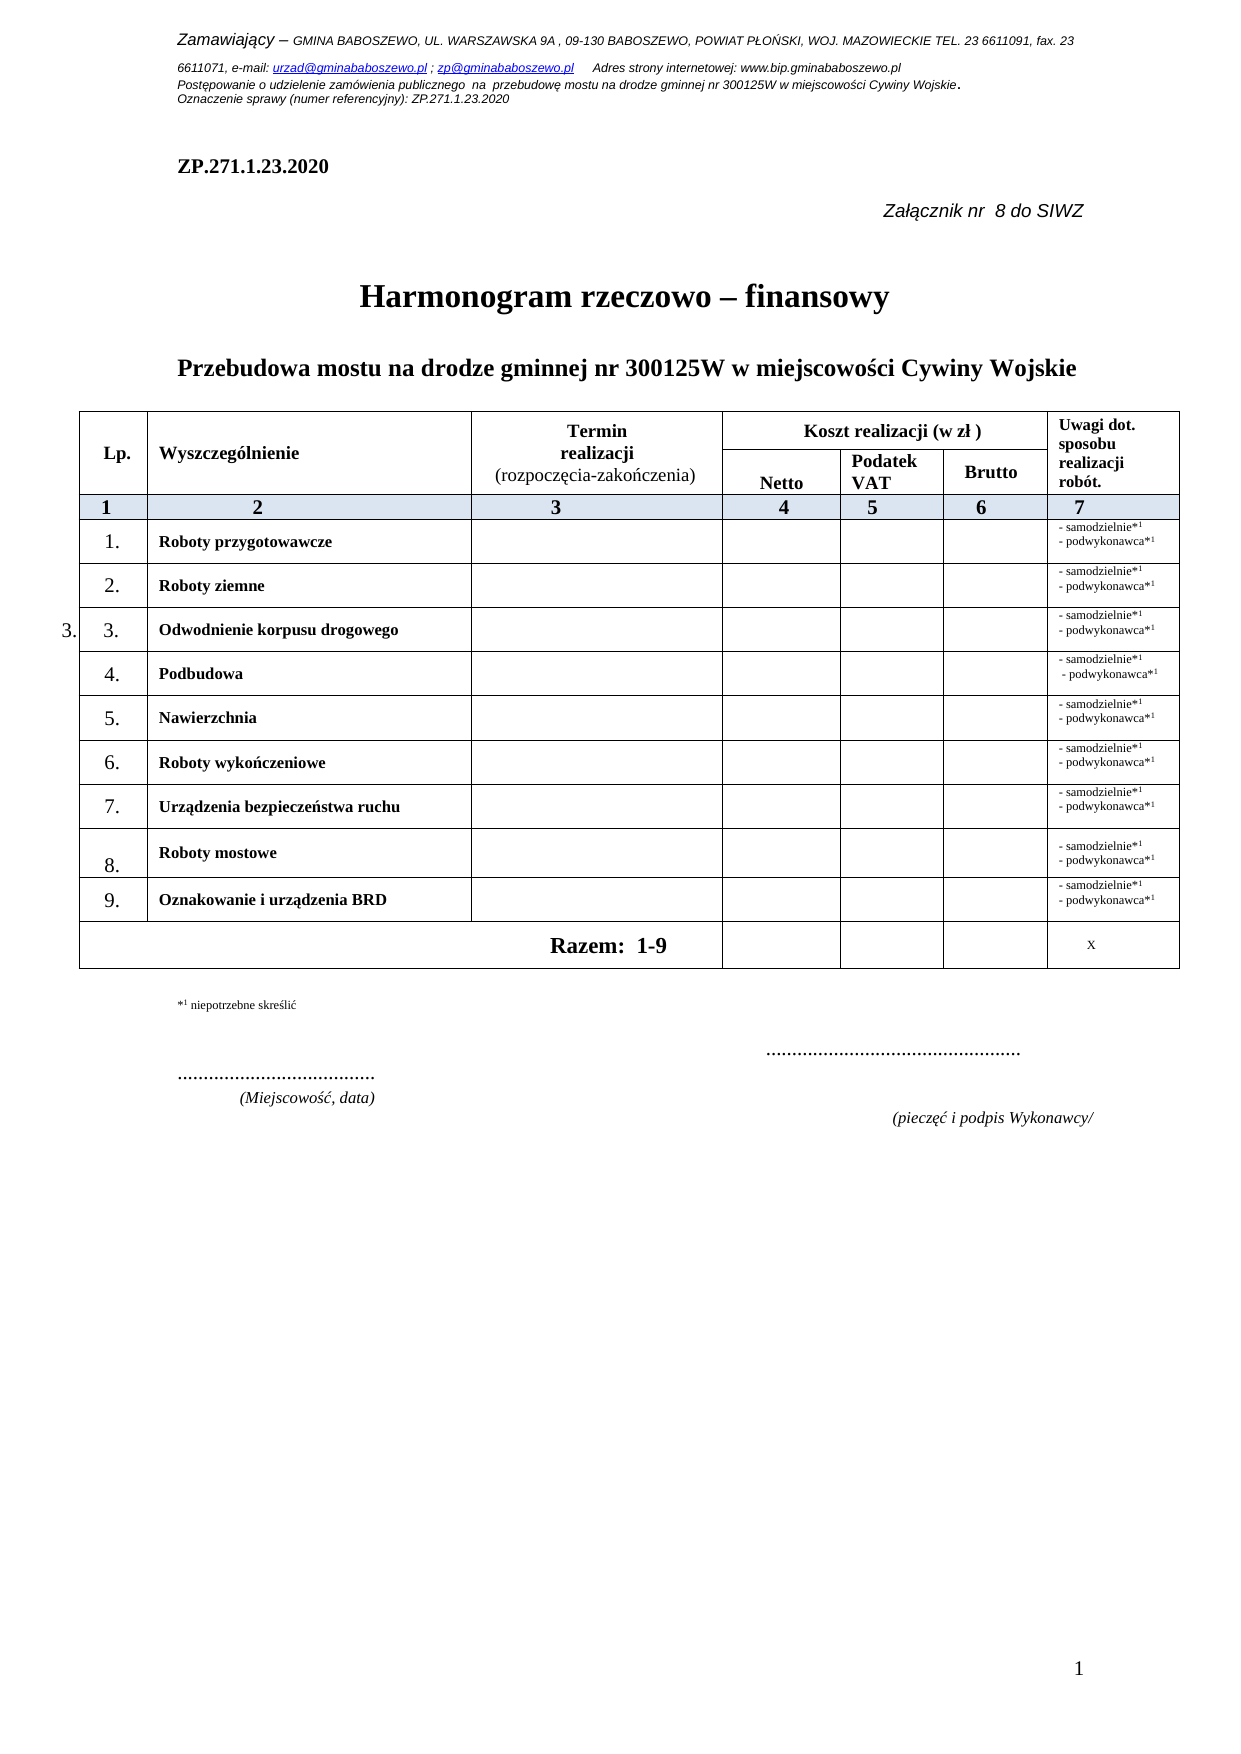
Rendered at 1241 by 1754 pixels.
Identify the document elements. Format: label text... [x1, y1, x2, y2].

table_cell [472, 652, 722, 695]
table_cell [841, 608, 943, 651]
table_cell [841, 741, 943, 784]
table_cell [944, 741, 1047, 784]
table_header Termin realizacji (rozpoczęcia-zakończenia) [472, 412, 722, 493]
table_cell 2 [148, 495, 471, 519]
table_cell [723, 878, 840, 921]
table_cell [1188, 607, 1192, 651]
table_cell [1184, 449, 1188, 493]
table_cell [472, 608, 722, 651]
table_header Wyszczególnienie [148, 412, 471, 493]
table_cell [1188, 921, 1192, 968]
table_cell [1180, 695, 1184, 739]
table_cell Oznakowanie i urządzenia BRD [148, 878, 471, 921]
table_cell [1188, 563, 1192, 607]
table_cell [1180, 449, 1184, 493]
table_cell [1180, 877, 1184, 921]
table_cell - samodzielnie*1 - podwykonawca*1 [1048, 878, 1179, 921]
table_cell [723, 696, 840, 739]
table_cell [723, 608, 840, 651]
text ................................................. ...................................... [177, 1036, 1094, 1084]
table_cell [723, 922, 840, 968]
table_cell Urządzenia bezpieczeństwa ruchu [148, 785, 471, 828]
table_header [1184, 411, 1188, 449]
table_cell [472, 878, 722, 921]
table_cell [1188, 449, 1192, 493]
table_cell [1184, 607, 1188, 651]
table_cell - samodzielnie*1 - podwykonawca*1 [1048, 564, 1179, 607]
table_cell - samodzielnie*1 - podwykonawca*1 [1048, 741, 1179, 784]
table_cell - samodzielnie*1 - podwykonawca*1 [1048, 829, 1179, 877]
table_cell [944, 652, 1047, 695]
table_cell [1180, 494, 1184, 519]
table_cell [944, 608, 1047, 651]
table_cell [472, 564, 722, 607]
table_cell [1184, 494, 1188, 519]
table_cell [472, 741, 722, 784]
table_cell [944, 696, 1047, 739]
table_cell [1188, 695, 1192, 739]
table_cell 9. [80, 878, 147, 921]
table_cell [1184, 921, 1188, 968]
table_cell [723, 785, 840, 828]
table_cell Roboty mostowe [148, 829, 471, 877]
table_cell [1188, 651, 1192, 695]
table_cell Podbudowa [148, 652, 471, 695]
table_cell - samodzielnie*1 - podwykonawca*1 [1048, 696, 1179, 739]
table_cell [1180, 784, 1184, 828]
table_cell 1 [80, 495, 147, 519]
table_cell Roboty ziemne [148, 564, 471, 607]
text *1 niepotrzebne skreślić [177, 998, 1094, 1012]
table_cell [944, 878, 1047, 921]
table_cell - samodzielnie*1 - podwykonawca*1 [1048, 652, 1179, 695]
table_cell [944, 785, 1047, 828]
table_cell [1184, 563, 1188, 607]
table_cell Netto [723, 450, 840, 493]
table_cell [944, 520, 1047, 563]
table_cell [723, 564, 840, 607]
table_cell [944, 829, 1047, 877]
table_cell [841, 785, 943, 828]
table_cell Razem: 1-9 [80, 922, 722, 968]
table_cell [472, 785, 722, 828]
table_cell 7 [1048, 495, 1179, 519]
table_cell [841, 829, 943, 877]
table_cell 3. 3. [80, 608, 147, 651]
table_cell [944, 564, 1047, 607]
table_cell Odwodnienie korpusu drogowego [148, 608, 471, 651]
text ZP.271.1.23.2020 [177, 154, 1094, 178]
table_cell [1180, 607, 1184, 651]
table_cell [944, 922, 1047, 968]
table_cell 4 [723, 495, 840, 519]
table_header [1180, 411, 1184, 449]
table_cell Nawierzchnia [148, 696, 471, 739]
table_cell [1184, 740, 1188, 784]
text Harmonogram rzeczowo – finansowy [177, 277, 1094, 315]
text (pieczęć i podpis Wykonawcy/ [177, 1108, 1094, 1127]
table_cell - samodzielnie*1 - podwykonawca*1 [1048, 608, 1179, 651]
table_cell [1184, 828, 1188, 877]
table_cell [1184, 651, 1188, 695]
table_cell [472, 829, 722, 877]
table_cell [841, 564, 943, 607]
table_cell [723, 741, 840, 784]
table_cell [841, 878, 943, 921]
table_cell [723, 829, 840, 877]
text Załącznik nr 8 do SIWZ [177, 200, 1094, 222]
text Przebudowa mostu na drodze gminnej nr 300125W w miejscowości Cywiny Wojskie [177, 353, 1094, 382]
table_cell [841, 652, 943, 695]
table_cell [1180, 740, 1184, 784]
text (Miejscowość, data) [177, 1084, 1094, 1108]
table_cell [723, 652, 840, 695]
table_cell [841, 922, 943, 968]
table_cell [723, 520, 840, 563]
table_cell [1188, 740, 1192, 784]
table_header Uwagi dot. sposobu realizacji robót. [1048, 412, 1179, 493]
table_cell [472, 696, 722, 739]
table_cell 7. [80, 785, 147, 828]
table_cell Roboty wykończeniowe [148, 741, 471, 784]
table_cell [1188, 877, 1192, 921]
table_cell [841, 520, 943, 563]
table_cell [1184, 695, 1188, 739]
table_cell [1188, 519, 1192, 563]
table_cell [1188, 494, 1192, 519]
table_cell [1180, 651, 1184, 695]
table_cell 5 [841, 495, 943, 519]
table_cell [1184, 877, 1188, 921]
table_cell Podatek VAT [841, 450, 943, 493]
table_cell 4. [80, 652, 147, 695]
table_cell Roboty przygotowawcze [148, 520, 471, 563]
table_cell [1188, 828, 1192, 877]
table_header Lp. [80, 412, 147, 493]
table_cell 1. [80, 520, 147, 563]
table_cell [1188, 784, 1192, 828]
table_cell 5. [80, 696, 147, 739]
table_cell [1180, 828, 1184, 877]
table_cell - samodzielnie*1 - podwykonawca*1 [1048, 785, 1179, 828]
table_cell - samodzielnie*1 - podwykonawca*1 [1048, 520, 1179, 563]
table_cell [1184, 784, 1188, 828]
table_cell X [1048, 922, 1179, 968]
table_cell [1180, 921, 1184, 968]
table_cell 3 [472, 495, 722, 519]
table_cell 6. [80, 741, 147, 784]
table_cell 2. [80, 564, 147, 607]
table_cell [1180, 563, 1184, 607]
table_cell Brutto [944, 450, 1047, 493]
table_cell [1180, 519, 1184, 563]
table_header Koszt realizacji (w zł ) [723, 412, 1047, 449]
table_cell [1184, 519, 1188, 563]
table_cell [472, 520, 722, 563]
table_cell 8. [80, 829, 147, 877]
table_header [1188, 411, 1192, 449]
table_cell 6 [944, 495, 1047, 519]
table_cell [841, 696, 943, 739]
